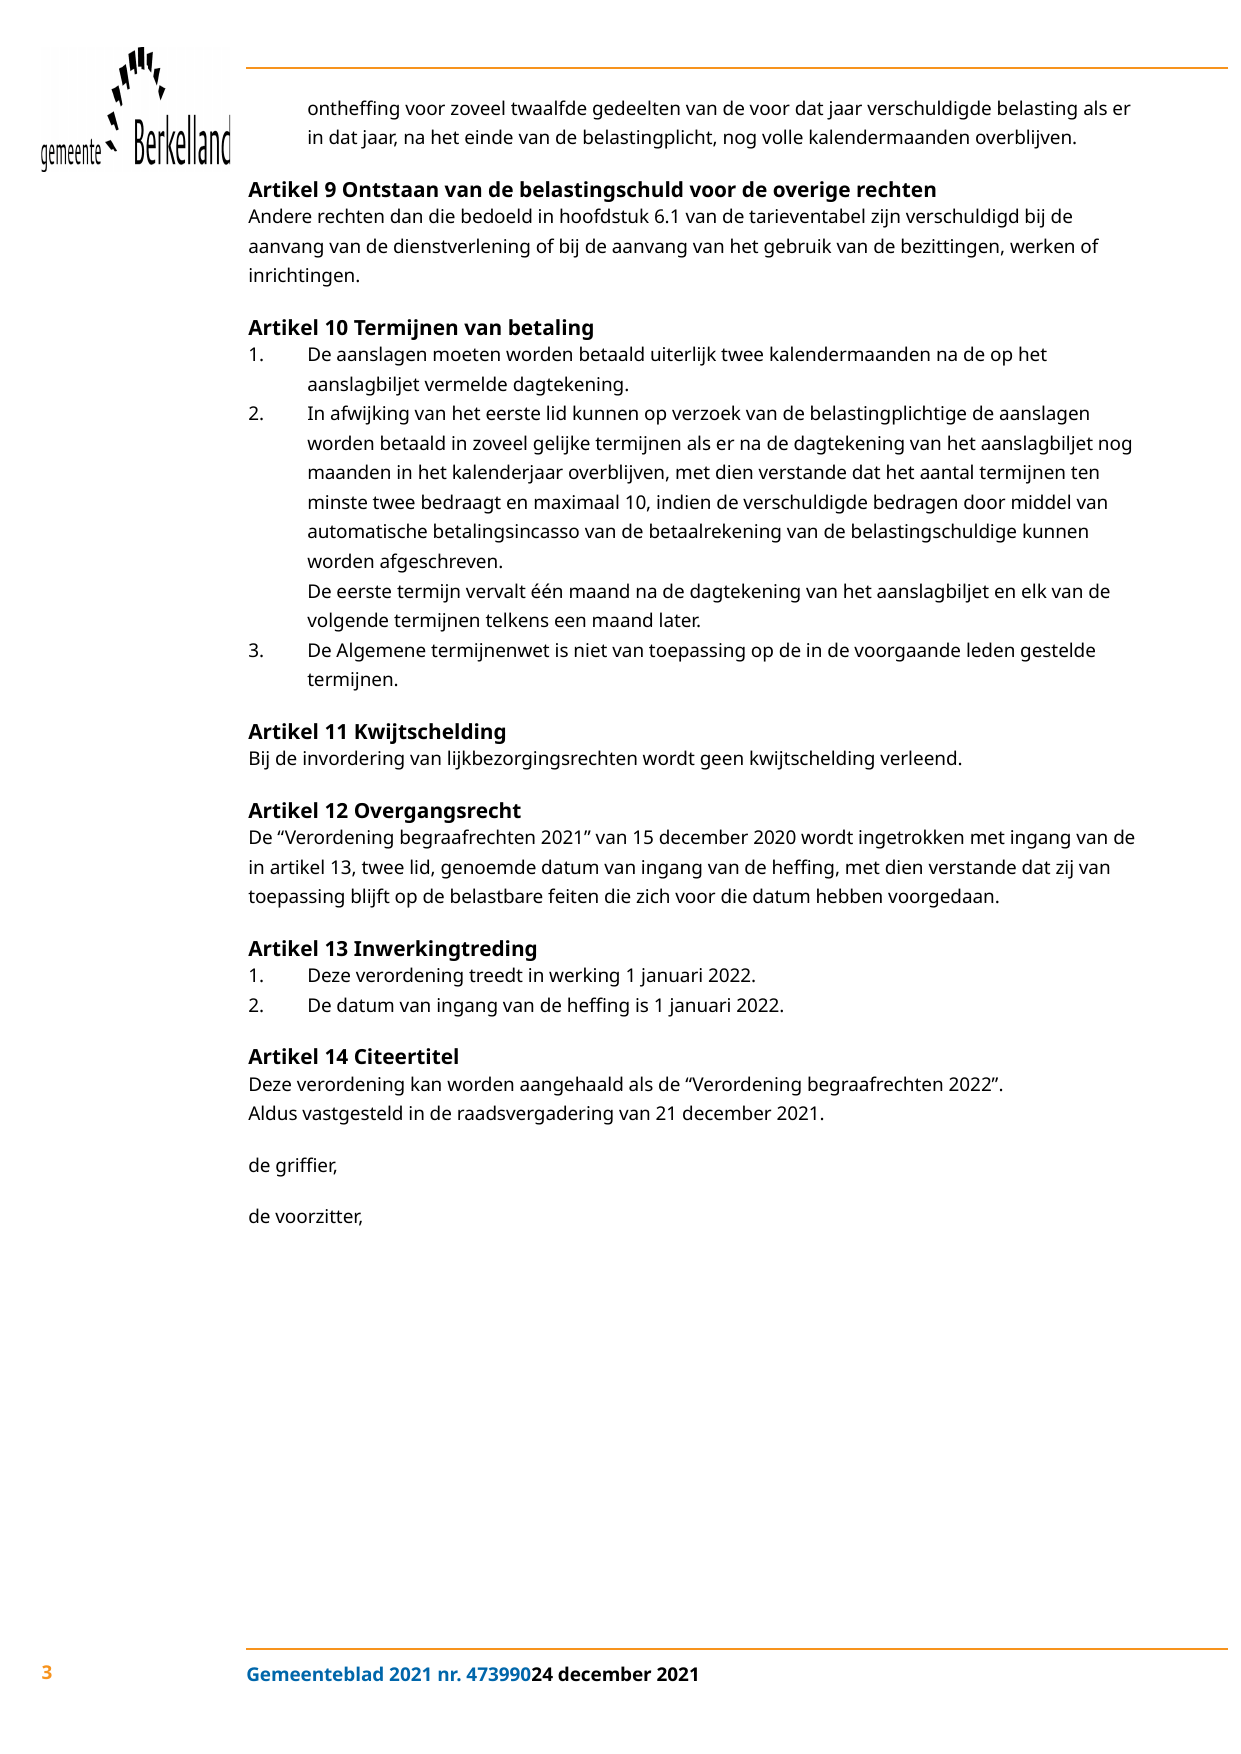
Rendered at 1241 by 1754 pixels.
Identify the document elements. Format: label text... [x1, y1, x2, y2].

text Artikel 9 Ontstaan van de belastingschuld voor de overige rechten [248, 175, 1152, 203]
list ontheffing voor zoveel twaalfde gedeelten van de voor dat jaar verschuldigde belasting als er in dat jaar, na het einde van de belastingplicht, nog volle kalendermaanden overblijven. [248, 95, 1152, 150]
text Andere rechten dan die bedoeld in hoofdstuk 6.1 van de tarieventabel zijn verschuldigd bij de aanvang van de dienstverlening of bij de aanvang van het gebruik van de bezittingen, werken of inrichtingen. [248, 203, 1152, 288]
text Artikel 14 Citeertitel [248, 1042, 1152, 1071]
text De “Verordening begraafrechten 2021” van 15 december 2020 wordt ingetrokken met ingang van de in artikel 13, twee lid, genoemde datum van ingang van de heffing, met dien verstande dat zij van toepassing blijft op de belastbare feiten die zich voor die datum hebben voorgedaan. [248, 824, 1152, 909]
list De Algemene termijnenwet is niet van toepassing op de in de voorgaande leden gestelde termijnen. [248, 637, 1152, 692]
list Deze verordening treedt in werking 1 januari 2022. [248, 962, 1152, 988]
picture [41, 47, 231, 172]
text Aldus vastgesteld in de raadsvergadering van 21 december 2021. [248, 1100, 1152, 1126]
list De aanslagen moeten worden betaald uiterlijk twee kalendermaanden na de op het aanslagbiljet vermelde dagtekening. [248, 341, 1152, 397]
list De datum van ingang van de heffing is 1 januari 2022. [248, 992, 1152, 1018]
text Bij de invordering van lijkbezorgingsrechten wordt geen kwijtschelding verleend. [248, 746, 1152, 771]
text Artikel 10 Termijnen van betaling [248, 313, 1152, 341]
list In afwijking van het eerste lid kunnen op verzoek van de belastingplichtige de aanslagen worden betaald in zoveel gelijke termijnen als er na de dagtekening van het aanslagbiljet nog maanden in het kalenderjaar overblijven, met dien verstande dat het aantal termijnen ten minste twee bedraagt en maximaal 10, indien de verschuldigde bedragen door middel van automatische betalingsincasso van de betaalrekening van de belastingschuldige kunnen worden afgeschreven. [248, 400, 1152, 574]
text Artikel 12 Overgangsrecht [248, 796, 1152, 824]
text Artikel 11 Kwijtschelding [248, 717, 1152, 746]
text Deze verordening kan worden aangehaald als de “Verordening begraafrechten 2022”. [248, 1071, 1152, 1097]
list De eerste termijn vervalt één maand na de dagtekening van het aanslagbiljet en elk van de volgende termijnen telkens een maand later. [248, 578, 1152, 633]
text de griffier, [248, 1152, 1152, 1178]
text de voorzitter, [248, 1203, 1152, 1229]
text Artikel 13 Inwerkingtreding [248, 934, 1152, 962]
